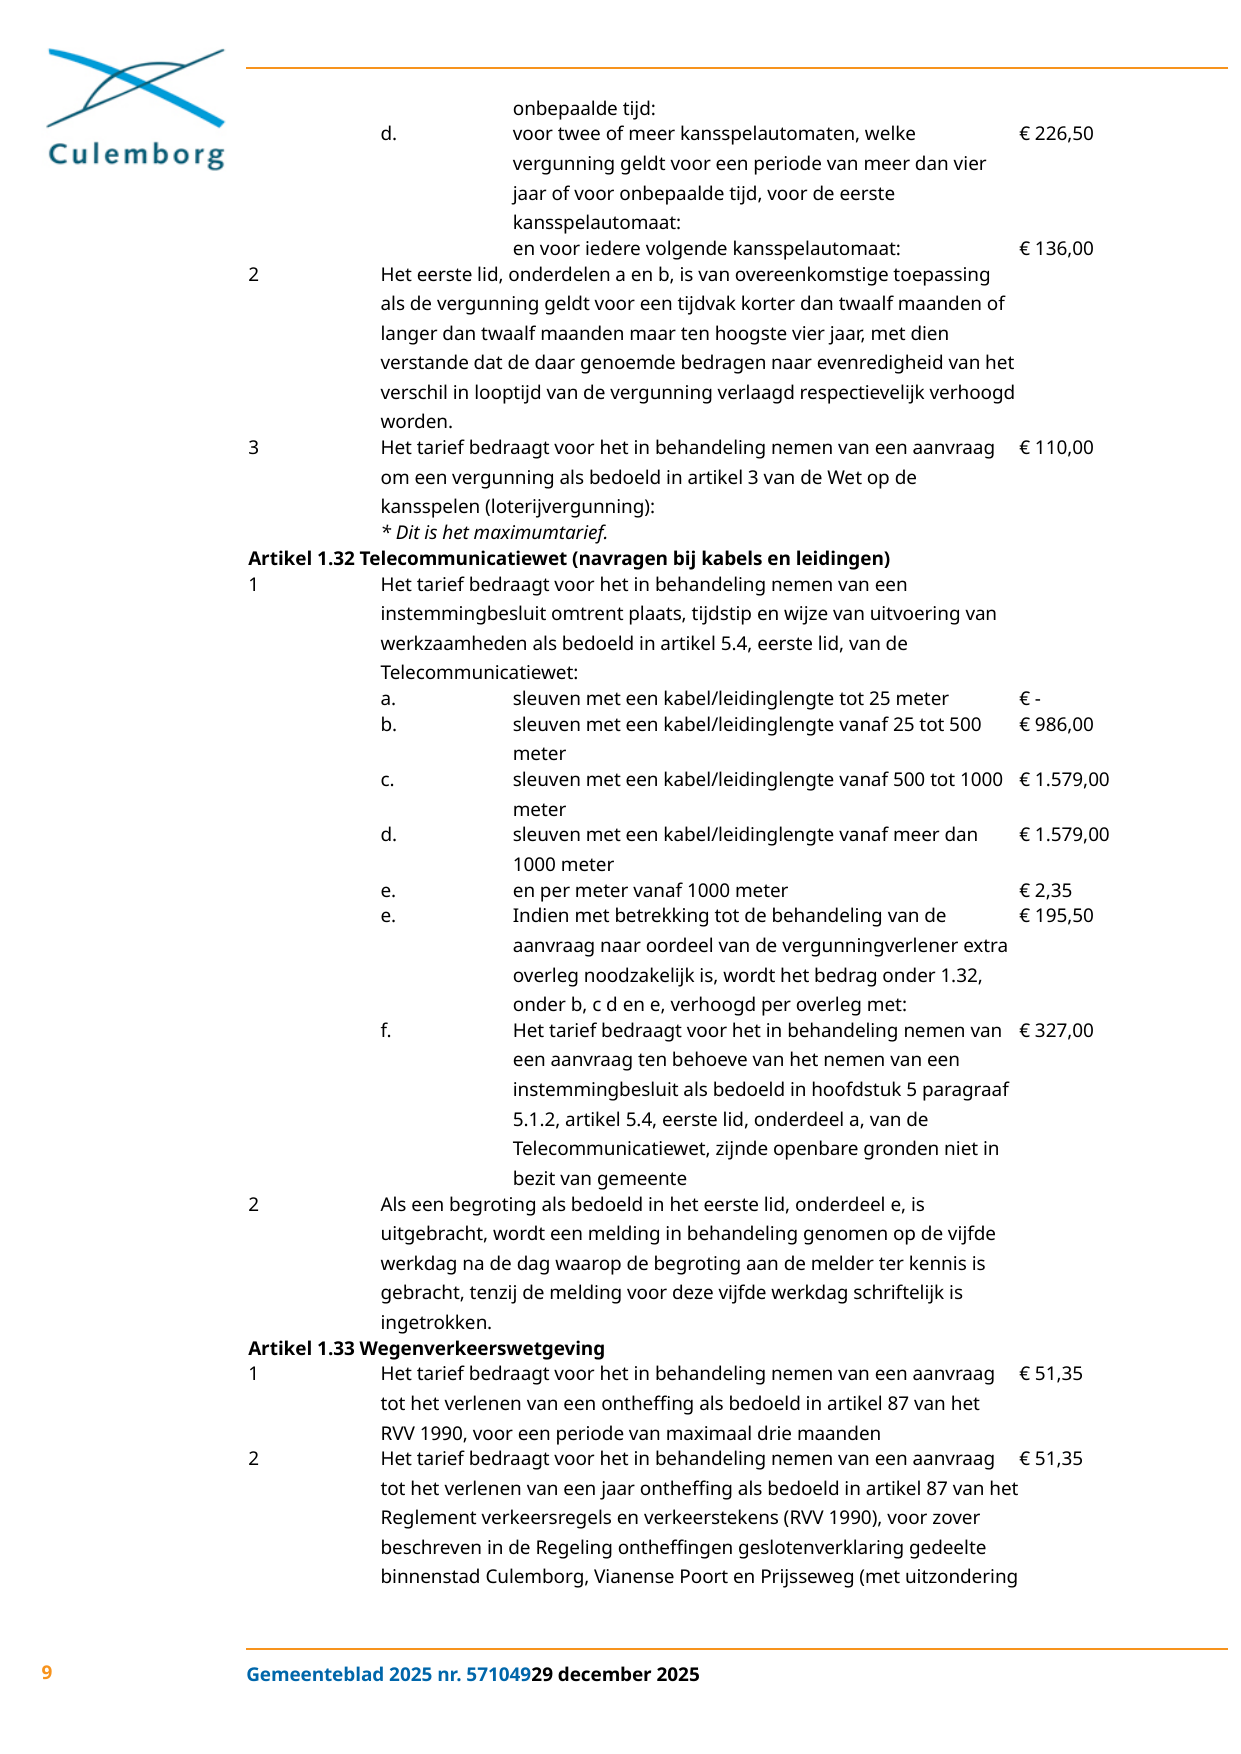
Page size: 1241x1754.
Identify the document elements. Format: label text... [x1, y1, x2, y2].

table_cell sleuven met een kabel/leidinglengte vanaf meer dan 1000 meter [513, 822, 1019, 877]
table_cell [380, 95, 513, 121]
table_cell en voor iedere volgende kansspelautomaat: [513, 235, 1019, 261]
table_cell 1 [248, 1361, 380, 1445]
table_cell Het tarief bedraagt voor het in behandeling nemen van een aanvraag tot het verlenen van een jaar ontheffing als bedoeld in artikel 87 van het Reglement verkeersregels en verkeerstekens (RVV 1990), voor zover beschreven in de Regeling ontheffingen geslotenverklaring gedeelte binnenstad Culemborg, Vianense Poort en Prijsseweg (met uitzondering [380, 1445, 1019, 1589]
table_cell [380, 235, 513, 261]
table_cell € - [1019, 685, 1152, 711]
table_cell € 986,00 [1019, 711, 1152, 766]
table_cell d. [380, 822, 513, 877]
table_cell [1019, 1335, 1152, 1361]
table_cell a. [380, 685, 513, 711]
table_cell [248, 877, 380, 903]
table_cell Het tarief bedraagt voor het in behandeling nemen van een aanvraag om een vergunning als bedoeld in artikel 3 van de Wet op de kansspelen (loterijvergunning): [380, 434, 1019, 519]
table_cell € 226,50 [1019, 121, 1152, 235]
table_cell Artikel 1.32 Telecommunicatiewet (navragen bij kabels en leidingen) [248, 545, 1019, 571]
table_cell 1 [248, 571, 380, 685]
table_cell [248, 822, 380, 877]
table_cell Als een begroting als bedoeld in het eerste lid, onderdeel e, is uitgebracht, wordt een melding in behandeling genomen op de vijfde werkdag na de dag waarop de begroting aan de melder ter kennis is gebracht, tenzij de melding voor deze vijfde werkdag schriftelijk is ingetrokken. [380, 1191, 1019, 1335]
table_cell [248, 519, 380, 545]
table_cell € 2,35 [1019, 877, 1152, 903]
table_cell Het tarief bedraagt voor het in behandeling nemen van een instemmingbesluit omtrent plaats, tijdstip en wijze van uitvoering van werkzaamheden als bedoeld in artikel 5.4, eerste lid, van de Telecommunicatiewet: [380, 571, 1019, 685]
table_cell [248, 235, 380, 261]
table_cell € 1.579,00 [1019, 822, 1152, 877]
table_cell € 1.579,00 [1019, 766, 1152, 822]
table_cell [1019, 261, 1152, 434]
table_cell Het tarief bedraagt voor het in behandeling nemen van een aanvraag tot het verlenen van een ontheffing als bedoeld in artikel 87 van het RVV 1990, voor een periode van maximaal drie maanden [380, 1361, 1019, 1445]
table_cell [248, 685, 380, 711]
table_cell 2 [248, 1191, 380, 1335]
table_cell d. [380, 121, 513, 235]
table_cell € 136,00 [1019, 235, 1152, 261]
table_cell sleuven met een kabel/leidinglengte vanaf 25 tot 500 meter [513, 711, 1019, 766]
table_cell sleuven met een kabel/leidinglengte vanaf 500 tot 1000 meter [513, 766, 1019, 822]
table_cell 3 [248, 434, 380, 519]
table_cell € 51,35 [1019, 1361, 1152, 1445]
table_cell e. [380, 903, 513, 1017]
table_cell [1019, 1191, 1152, 1335]
table_cell Het tarief bedraagt voor het in behandeling nemen van een aanvraag ten behoeve van het nemen van een instemmingbesluit als bedoeld in hoofdstuk 5 paragraaf 5.1.2, artikel 5.4, eerste lid, onderdeel a, van de Telecommunicatiewet, zijnde openbare gronden niet in bezit van gemeente [513, 1017, 1019, 1191]
table_cell 2 [248, 1445, 380, 1589]
table_cell Het eerste lid, onderdelen a en b, is van overeenkomstige toepassing als de vergunning geldt voor een tijdvak korter dan twaalf maanden of langer dan twaalf maanden maar ten hoogste vier jaar, met dien verstande dat de daar genoemde bedragen naar evenredigheid van het verschil in looptijd van de vergunning verlaagd respectievelijk verhoogd worden. [380, 261, 1019, 434]
table_cell [248, 95, 380, 121]
table_cell [248, 121, 380, 235]
picture [41, 47, 231, 172]
table_cell [1019, 95, 1152, 121]
table_cell en per meter vanaf 1000 meter [513, 877, 1019, 903]
table_cell voor twee of meer kansspelautomaten, welke vergunning geldt voor een periode van meer dan vier jaar of voor onbepaalde tijd, voor de eerste kansspelautomaat: [513, 121, 1019, 235]
table_cell € 110,00 [1019, 434, 1152, 519]
table_cell 2 [248, 261, 380, 434]
table_cell f. [380, 1017, 513, 1191]
table_cell € 195,50 [1019, 903, 1152, 1017]
table_cell [248, 766, 380, 822]
table_cell b. [380, 711, 513, 766]
table_cell e. [380, 877, 513, 903]
table_cell onbepaalde tijd: [513, 95, 1019, 121]
table_cell [1019, 545, 1152, 571]
table_cell [248, 903, 380, 1017]
table_cell Artikel 1.33 Wegenverkeerswetgeving [248, 1335, 1019, 1361]
table_cell [248, 711, 380, 766]
table_cell € 51,35 [1019, 1445, 1152, 1589]
table_cell [1019, 519, 1152, 545]
table_cell [248, 1017, 380, 1191]
table_cell [1019, 571, 1152, 685]
table_cell € 327,00 [1019, 1017, 1152, 1191]
table_cell c. [380, 766, 513, 822]
table_cell sleuven met een kabel/leidinglengte tot 25 meter [513, 685, 1019, 711]
table_cell Indien met betrekking tot de behandeling van de aanvraag naar oordeel van de vergunningverlener extra overleg noodzakelijk is, wordt het bedrag onder 1.32, onder b, c d en e, verhoogd per overleg met: [513, 903, 1019, 1017]
table_cell * Dit is het maximumtarief. [380, 519, 1019, 545]
